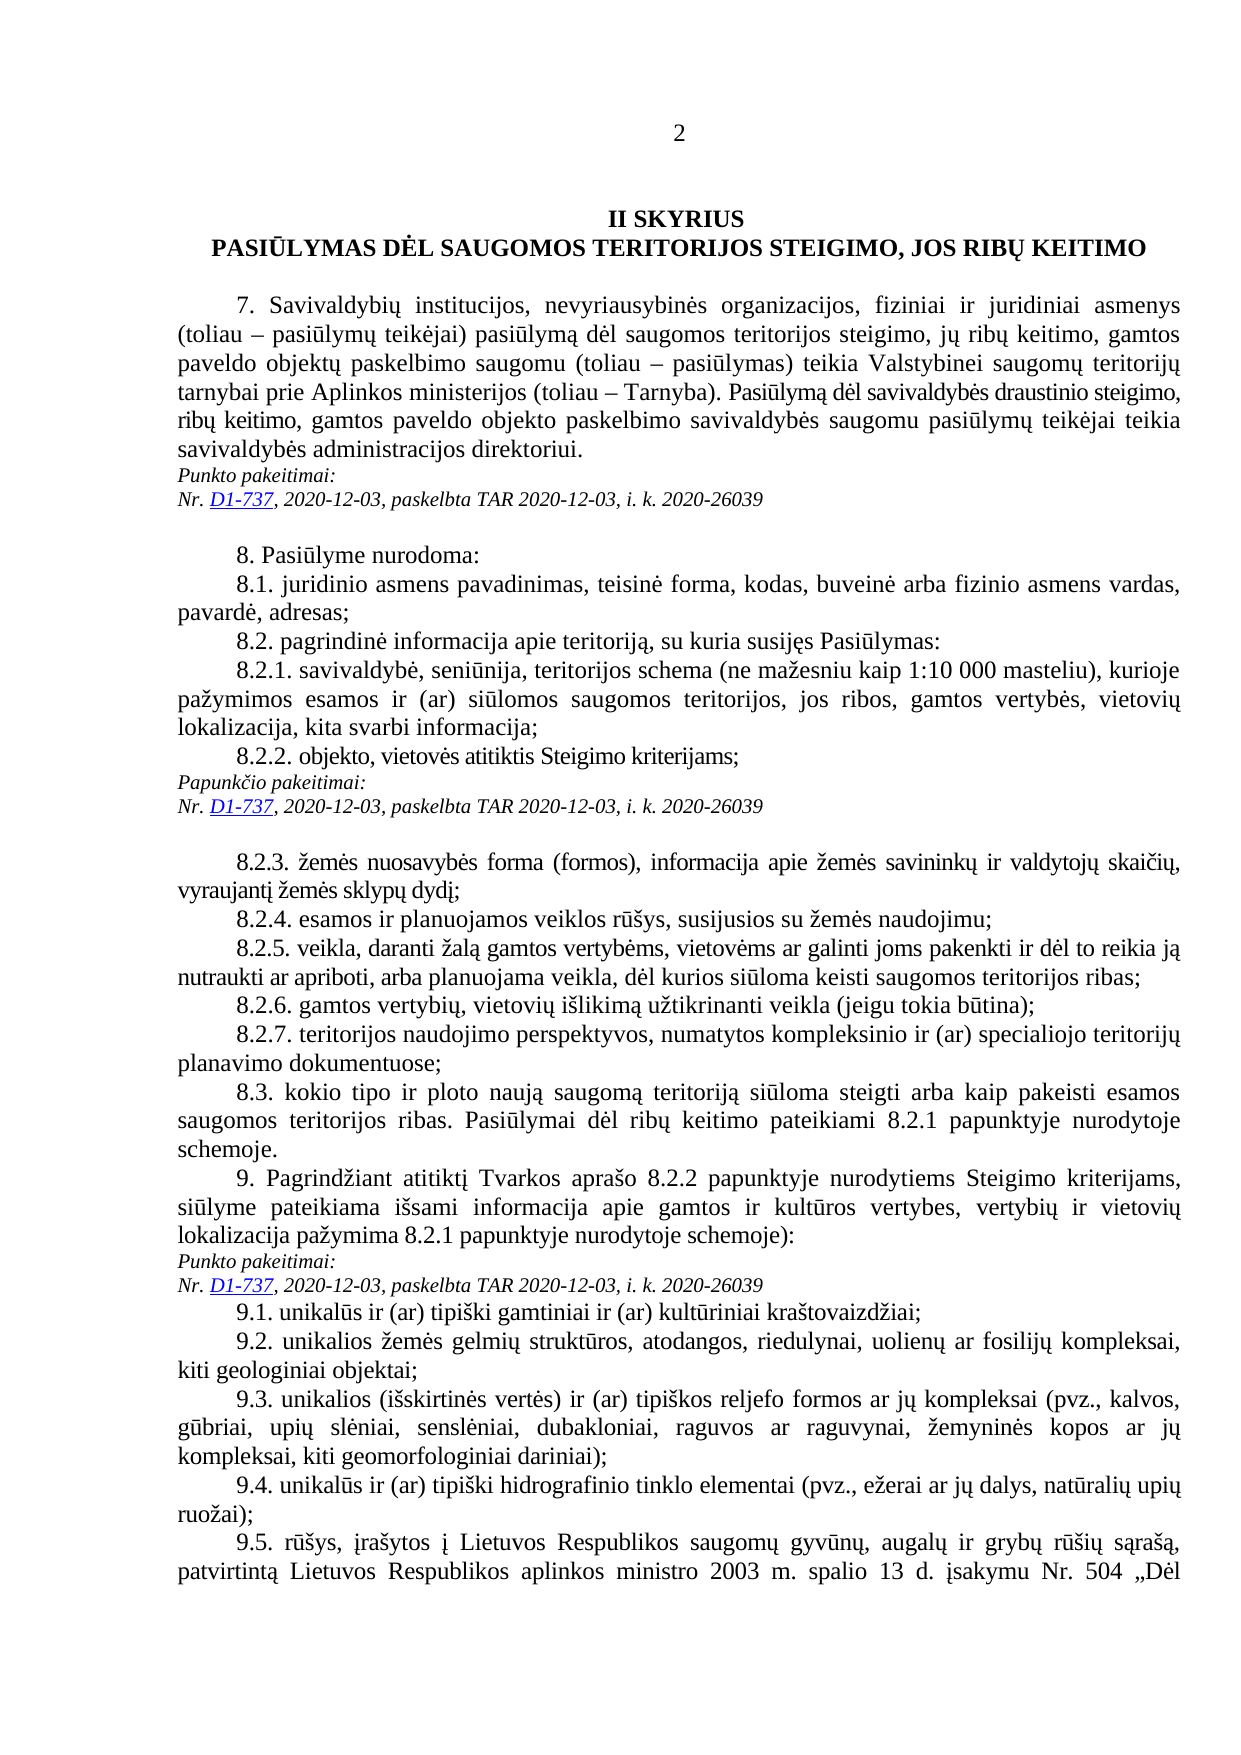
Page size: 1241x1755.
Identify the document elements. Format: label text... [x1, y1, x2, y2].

text 8.1. juridinio asmens pavadinimas, teisinė forma, kodas, buveinė arba fizinio asmens vardas, pavardė, adresas; [177, 569, 1181, 626]
text 8.2.2. objekto, vietovės atitiktis Steigimo kriterijams; [177, 741, 1181, 770]
text Nr. D1-737, 2020-12-03, paskelbta TAR 2020-12-03, i. k. 2020-26039 [177, 487, 1181, 511]
text 8.2.1. savivaldybė, seniūnija, teritorijos schema (ne mažesniu kaip 1:10 000 masteliu), kurioje pažymimos esamos ir (ar) siūlomos saugomos teritorijos, jos ribos, gamtos vertybės, vietovių lokalizacija, kita svarbi informacija; [177, 655, 1181, 741]
text 9.3. unikalios (išskirtinės vertės) ir (ar) tipiškos reljefo formos ar jų kompleksai (pvz., kalvos, gūbriai, upių slėniai, senslėniai, dubakloniai, raguvos ar raguvynai, žemyninės kopos ar jų kompleksai, kiti geomorfologiniai dariniai); [177, 1384, 1181, 1470]
text 9.4. unikalūs ir (ar) tipiški hidrografinio tinklo elementai (pvz., ežerai ar jų dalys, natūralių upių ruožai); [177, 1470, 1181, 1527]
text 8.2.6. gamtos vertybių, vietovių išlikimą užtikrinanti veikla (jeigu tokia būtina); [177, 991, 1181, 1019]
text Punkto pakeitimai: [177, 1249, 1181, 1273]
text pasiūlymas dėl saugomos teritorijos steigimo, jos ribų keitimo [177, 233, 1181, 262]
text Nr. D1-737, 2020-12-03, paskelbta TAR 2020-12-03, i. k. 2020-26039 [177, 794, 1181, 818]
text 7. Savivaldybių institucijos, nevyriausybinės organizacijos, fiziniai ir juridiniai asmenys (toliau – pasiūlymų teikėjai) pasiūlymą dėl saugomos teritorijos steigimo, jų ribų keitimo, gamtos paveldo objektų paskelbimo saugomu (toliau – pasiūlymas) teikia Valstybinei saugomų teritorijų tarnybai prie Aplinkos ministerijos (toliau – Tarnyba). Pasiūlymą dėl savivaldybės draustinio steigimo, ribų keitimo, gamtos paveldo objekto paskelbimo savivaldybės saugomu pasiūlymų teikėjai teikia savivaldybės administracijos direktoriui. [177, 291, 1181, 463]
text 9.5. rūšys, įrašytos į Lietuvos Respublikos saugomų gyvūnų, augalų ir grybų rūšių sąrašą, patvirtintą Lietuvos Respublikos aplinkos ministro 2003 m. spalio 13 d. įsakymu Nr. 504 „Dėl [177, 1527, 1181, 1585]
text Papunkčio pakeitimai: [177, 770, 1181, 794]
text 8.2.3. žemės nuosavybės forma (formos), informacija apie žemės savininkų ir valdytojų skaičių, vyraujantį žemės sklypų dydį; [177, 847, 1181, 904]
text ii SKYRIUS [177, 204, 1181, 233]
text 8.2.5. veikla, daranti žalą gamtos vertybėms, vietovėms ar galinti joms pakenkti ir dėl to reikia ją nutraukti ar apriboti, arba planuojama veikla, dėl kurios siūloma keisti saugomos teritorijos ribas; [177, 933, 1181, 991]
text 8. Pasiūlyme nurodoma: [177, 540, 1181, 569]
text 8.2.7. teritorijos naudojimo perspektyvos, numatytos kompleksinio ir (ar) specialiojo teritorijų planavimo dokumentuose; [177, 1019, 1181, 1077]
text Punkto pakeitimai: [177, 463, 1181, 487]
text 9.2. unikalios žemės gelmių struktūros, atodangos, riedulynai, uolienų ar fosilijų kompleksai, kiti geologiniai objektai; [177, 1326, 1181, 1384]
text 8.2. pagrindinė informacija apie teritoriją, su kuria susijęs Pasiūlymas: [177, 626, 1181, 655]
text 9. Pagrindžiant atitiktį Tvarkos aprašo 8.2.2 papunktyje nurodytiems Steigimo kriterijams, siūlyme pateikiama išsami informacija apie gamtos ir kultūros vertybes, vertybių ir vietovių lokalizacija pažymima 8.2.1 papunktyje nurodytoje schemoje): [177, 1163, 1181, 1249]
text 8.3. kokio tipo ir ploto naują saugomą teritoriją siūloma steigti arba kaip pakeisti esamos saugomos teritorijos ribas. Pasiūlymai dėl ribų keitimo pateikiami 8.2.1 papunktyje nurodytoje schemoje. [177, 1077, 1181, 1163]
text 9.1. unikalūs ir (ar) tipiški gamtiniai ir (ar) kultūriniai kraštovaizdžiai; [177, 1297, 1181, 1326]
text Nr. D1-737, 2020-12-03, paskelbta TAR 2020-12-03, i. k. 2020-26039 [177, 1273, 1181, 1297]
text 8.2.4. esamos ir planuojamos veiklos rūšys, susijusios su žemės naudojimu; [177, 904, 1181, 933]
